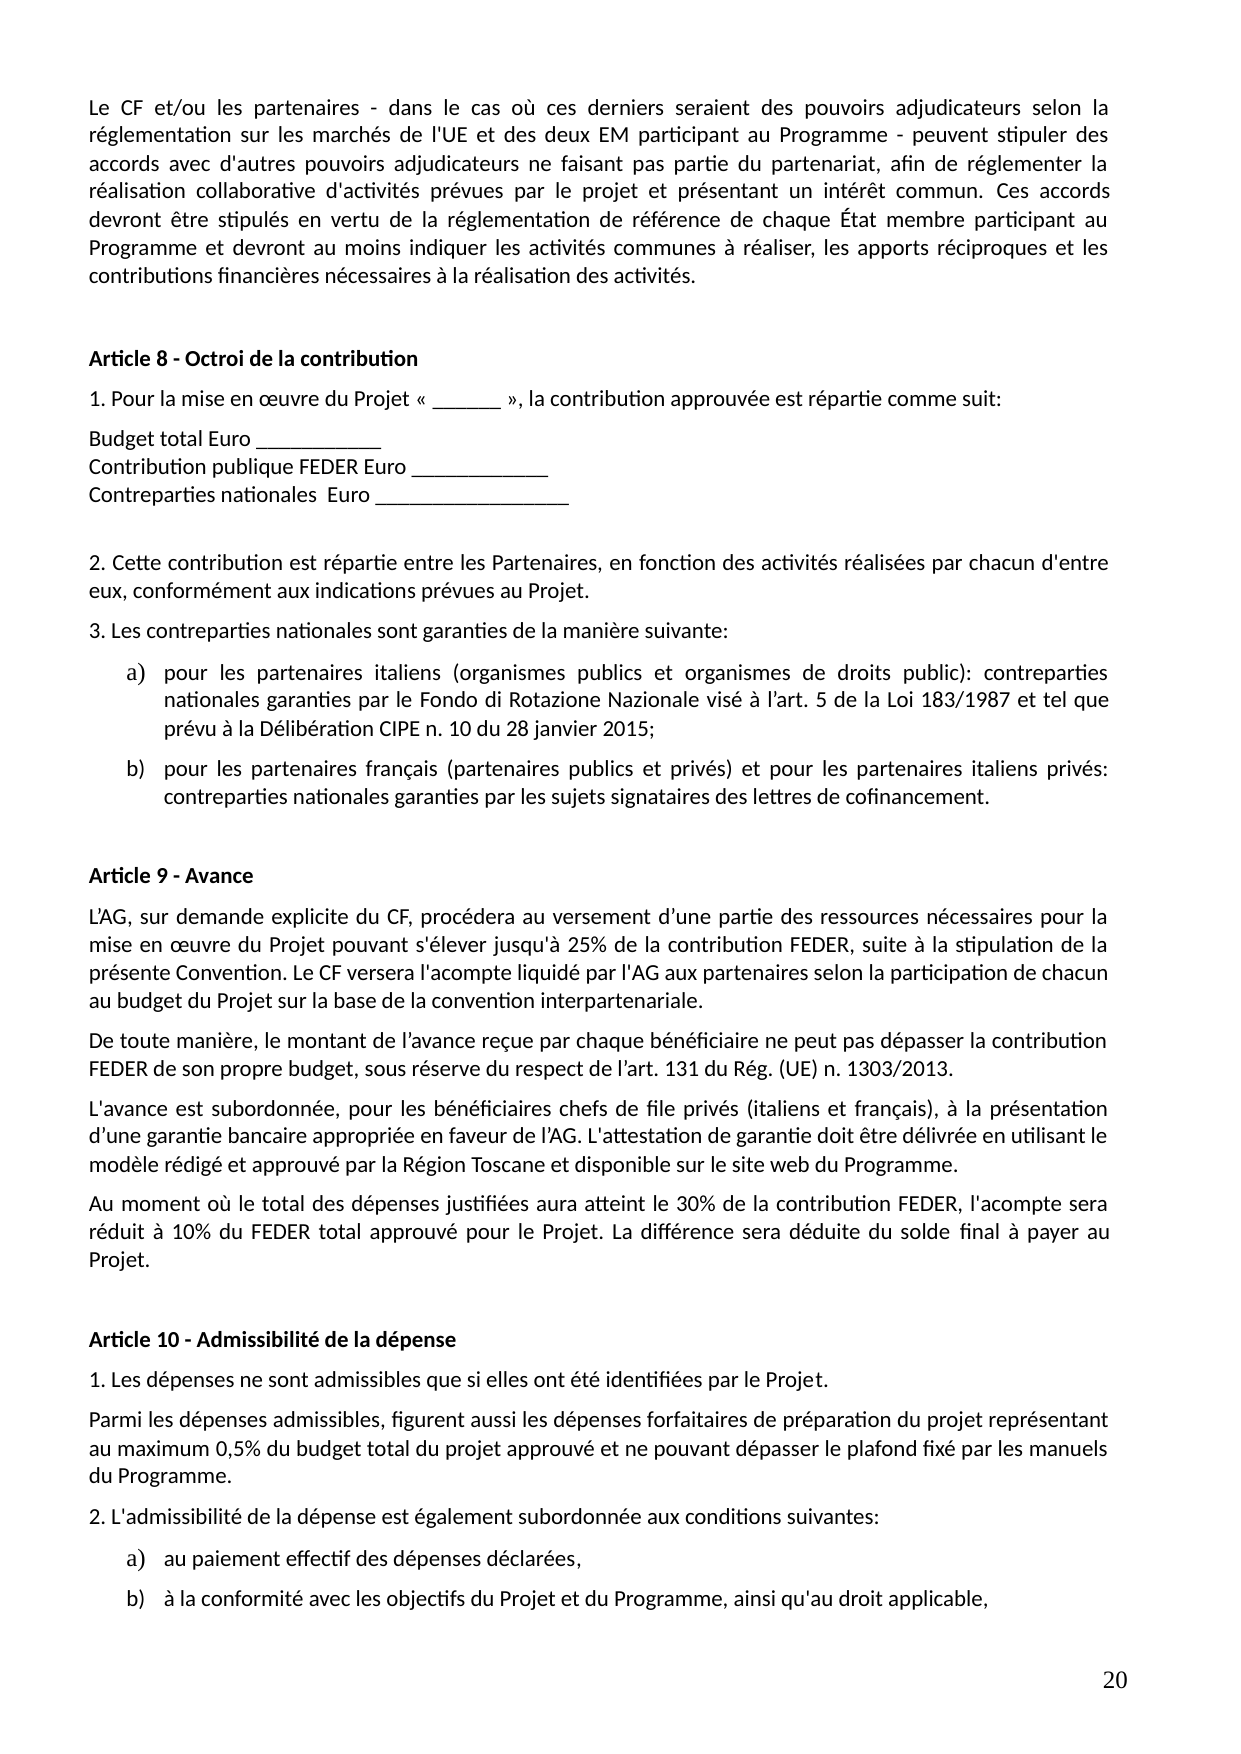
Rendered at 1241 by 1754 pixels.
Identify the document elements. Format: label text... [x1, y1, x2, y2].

table_cell Article 8 - Octroi de la contribution 1. Pour la mise en œuvre du Projet « ______ », la contribution approuvée est répartie comme suit: Budget total Euro ___________ Contribution publique FEDER Euro ____________ Contreparties nationales Euro _________________ 2. Cette contribution est répartie entre les Partenaires, en fonction des activités réalisées par chacun d'entre eux, conformément aux indications prévues au Projet. 3. Les contreparties nationales sont garanties de la manière suivante: pour les partenaires italiens (organismes publics et organismes de droits public): contreparties nationales garanties par le Fondo di Rotazione Nazionale visé à l’art. 5 de la Loi 183/1987 et tel que prévu à la Délibération CIPE n. 10 du 28 janvier 2015; pour les partenaires français (partenaires publics et privés) et pour les partenaires italiens privés: contreparties nationales garanties par les sujets signataires des lettres de cofinancement. [83, 339, 1116, 856]
table_cell Article 9 - Avance L’AG, sur demande explicite du CF, procédera au versement d’une partie des ressources nécessaires pour la mise en œuvre du Projet pouvant s'élever jusqu'à 25% de la contribution FEDER, suite à la stipulation de la présente Convention. Le CF versera l'acompte liquidé par l'AG aux partenaires selon la participation de chacun au budget du Projet sur la base de la convention interpartenariale. De toute manière, le montant de l’avance reçue par chaque bénéficiaire ne peut pas dépasser la contribution FEDER de son propre budget, sous réserve du respect de l’art. 131 du Rég. (UE) n. 1303/2013. L'avance est subordonnée, pour les bénéficiaires chefs de file privés (italiens et français), à la présentation d’une garantie bancaire appropriée en faveur de l’AG. L'attestation de garantie doit être délivrée en utilisant le modèle rédigé et approuvé par la Région Toscane et disponible sur le site web du Programme. Au moment où le total des dépenses justifiées aura atteint le 30% de la contribution FEDER, l'acompte sera réduit à 10% du FEDER total approuvé pour le Projet. La différence sera déduite du solde final à payer au Projet. [83, 856, 1116, 1319]
table_cell Le CF et/ou les partenaires - dans le cas où ces derniers seraient des pouvoirs adjudicateurs selon la réglementation sur les marchés de l'UE et des deux EM participant au Programme - peuvent stipuler des accords avec d'autres pouvoirs adjudicateurs ne faisant pas partie du partenariat, afin de réglementer la réalisation collaborative d'activités prévues par le projet et présentant un intérêt commun. Ces accords devront être stipulés en vertu de la réglementation de référence de chaque État membre participant au Programme et devront au moins indiquer les activités communes à réaliser, les apports réciproques et les contributions financières nécessaires à la réalisation des activités. [83, 83, 1116, 338]
table_cell Article 10 - Admissibilité de la dépense 1. Les dépenses ne sont admissibles que si elles ont été identifiées par le Projet. Parmi les dépenses admissibles, figurent aussi les dépenses forfaitaires de préparation du projet représentant au maximum 0,5% du budget total du projet approuvé et ne pouvant dépasser le plafond fixé par les manuels du Programme. 2. L'admissibilité de la dépense est également subordonnée aux conditions suivantes: au paiement effectif des dépenses déclarées, à la conformité avec les objectifs du Projet et du Programme, ainsi qu'au droit applicable, aux conditions prévues à l'Appel, à la documentation du Programme ainsi qu'à la présente Convention, si effectivement encourues lors de la période courant entre la date de lancement des activités déclarées par le CF du projet (à condition qu'elle soit postérieure à la date d'approbation de ce dernier de la part du CdS) et la date d'envoi de la dernière DR comme le prévoit la documentation du Programme. [83, 1319, 1116, 1618]
